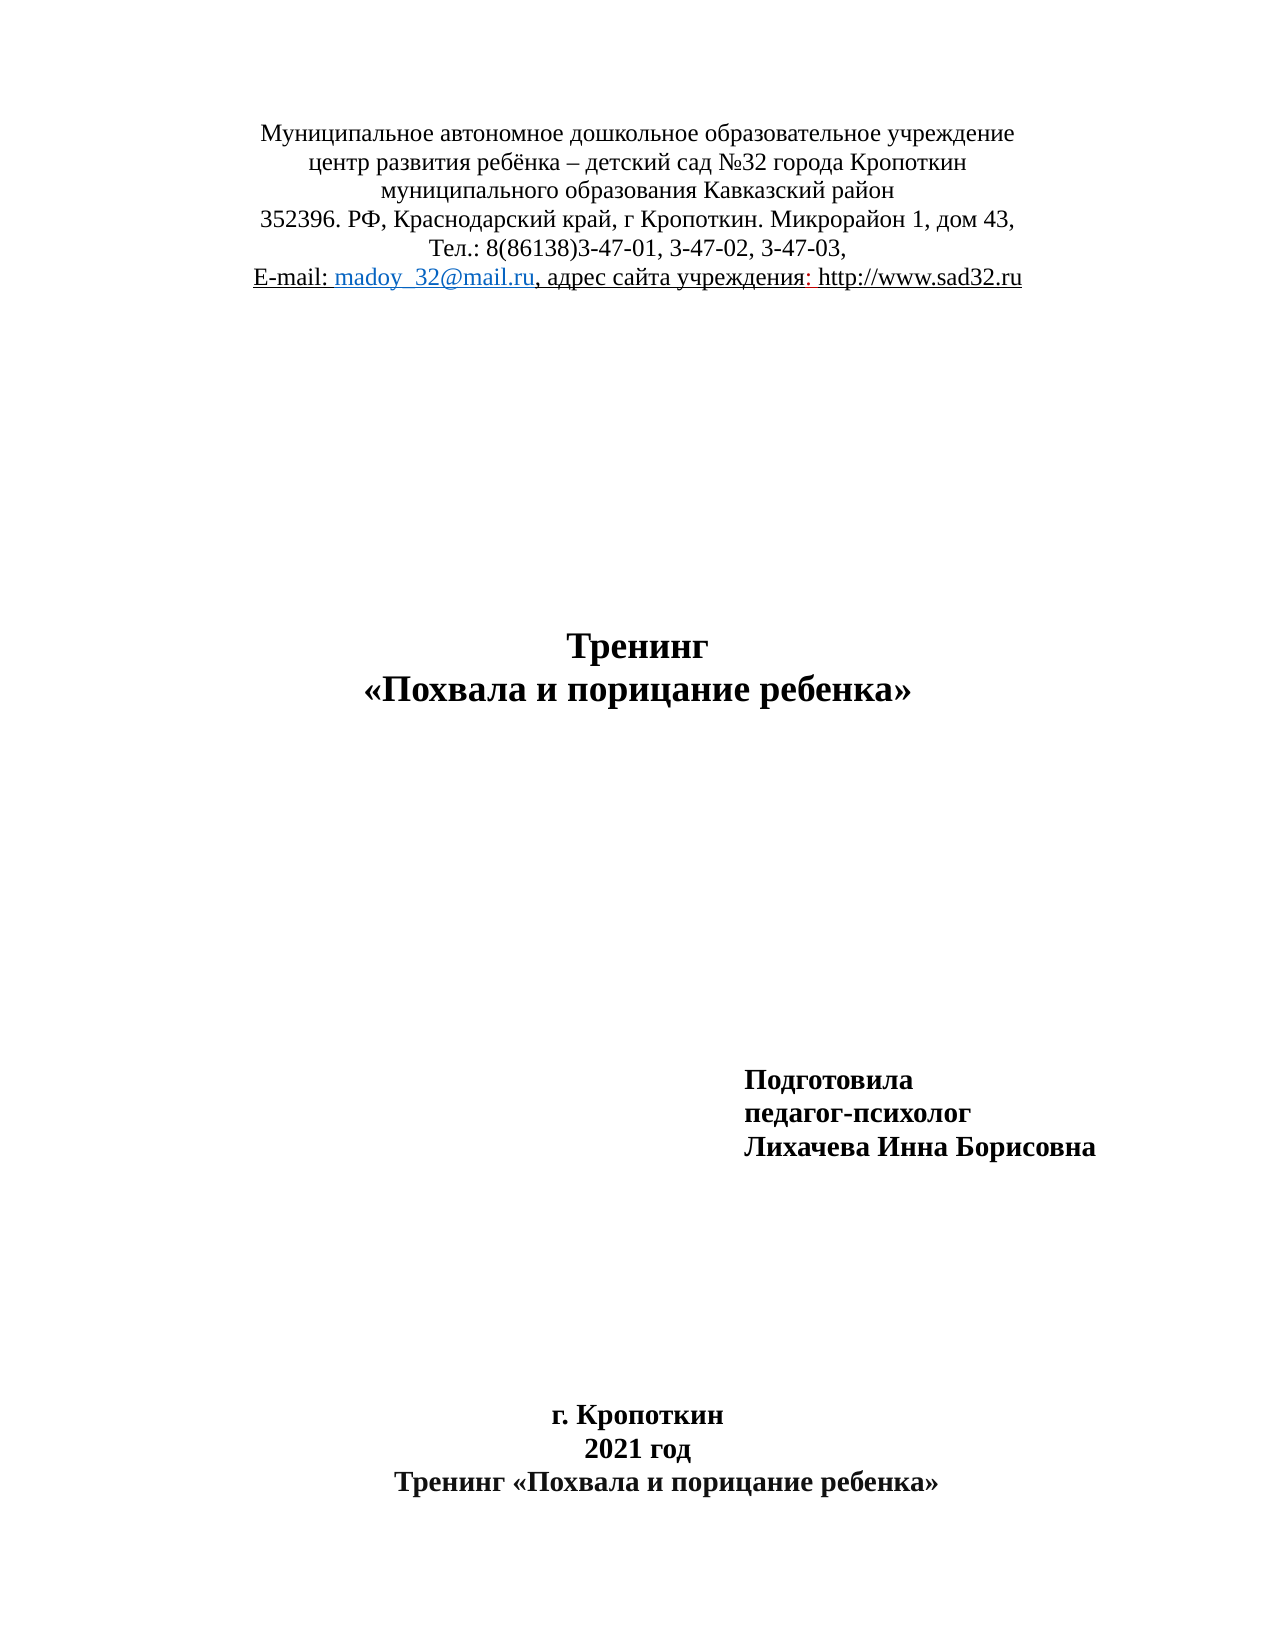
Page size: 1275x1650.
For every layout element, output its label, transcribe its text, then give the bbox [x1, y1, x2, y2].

text Тел.: 8(86138)3-47-01, 3-47-02, 3-47-03, [118, 233, 1157, 262]
text г. Кропоткин [118, 1397, 1157, 1431]
text Подготовила [118, 1062, 1157, 1095]
text 352396. РФ, Краснодарский край, г Кропоткин. Микрорайон 1, дом 43, [118, 204, 1157, 233]
text Тренинг [118, 623, 1157, 667]
text Муниципальное автономное дошкольное образовательное учреждение [118, 118, 1157, 147]
text Лихачева Инна Борисовна [118, 1129, 1157, 1162]
text Тренинг «Похвала и порицание ребенка» [118, 1464, 1157, 1498]
text центр развития ребёнка – детский сад №32 города Кропоткин [118, 147, 1157, 176]
text 2021 год [118, 1431, 1157, 1464]
text муниципального образования Кавказский район [118, 176, 1157, 204]
text «Похвала и порицание ребенка» [118, 667, 1157, 710]
text педагог-психолог [118, 1095, 1157, 1129]
text E-mail: madoy_32@mail.ru, адрес сайта учреждения: http://www.sad32.ru [118, 262, 1157, 291]
